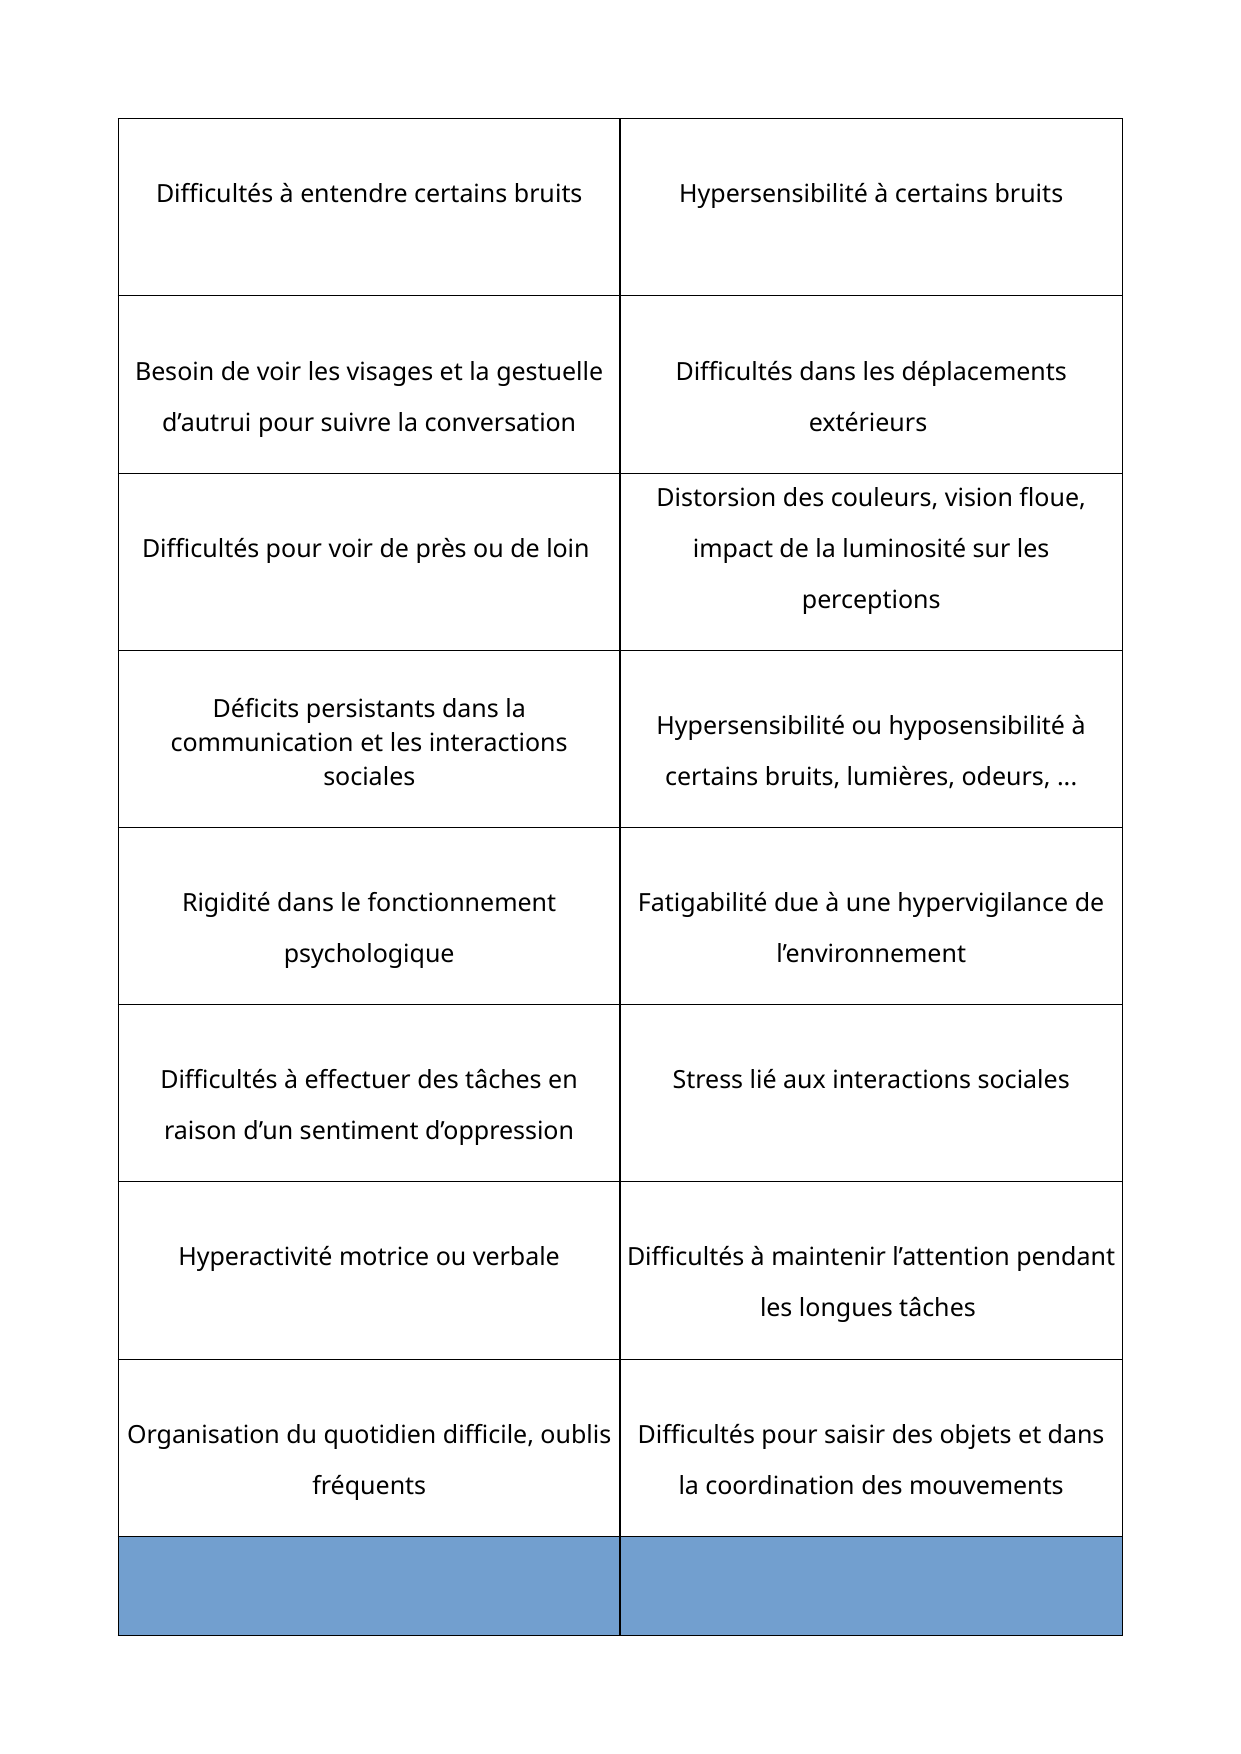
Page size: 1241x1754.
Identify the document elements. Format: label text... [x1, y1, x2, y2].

table_cell Rigidité dans le fonctionnement psychologique [119, 828, 619, 1004]
table_header Hypersensibilité à certains bruits [621, 119, 1122, 295]
table_cell Besoin de voir les visages et la gestuelle d’autrui pour suivre la conversation [119, 296, 619, 472]
table_cell Organisation du quotidien difficile, oublis fréquents [119, 1360, 619, 1536]
table_cell Distorsion des couleurs, vision floue, impact de la luminosité sur les perceptions [621, 474, 1122, 650]
table_cell Difficultés dans les déplacements extérieurs [621, 296, 1122, 472]
table_cell Déficits persistants dans la communication et les interactions sociales [119, 651, 619, 827]
table_cell Difficultés à effectuer des tâches en raison d’un sentiment d’oppression [119, 1005, 619, 1181]
table_cell [621, 1537, 1122, 1635]
table_cell Hypersensibilité ou hyposensibilité à certains bruits, lumières, odeurs, ... [621, 651, 1122, 827]
table_cell Difficultés pour voir de près ou de loin [119, 474, 619, 650]
table_cell Hyperactivité motrice ou verbale [119, 1182, 619, 1358]
table_header Difficultés à entendre certains bruits [119, 119, 619, 295]
table_cell Difficultés pour saisir des objets et dans la coordination des mouvements [621, 1360, 1122, 1536]
table_cell Stress lié aux interactions sociales [621, 1005, 1122, 1181]
table_cell Difficultés à maintenir l’attention pendant les longues tâches [621, 1182, 1122, 1358]
table_cell [119, 1537, 619, 1635]
table_cell Fatigabilité due à une hypervigilance de l’environnement [621, 828, 1122, 1004]
